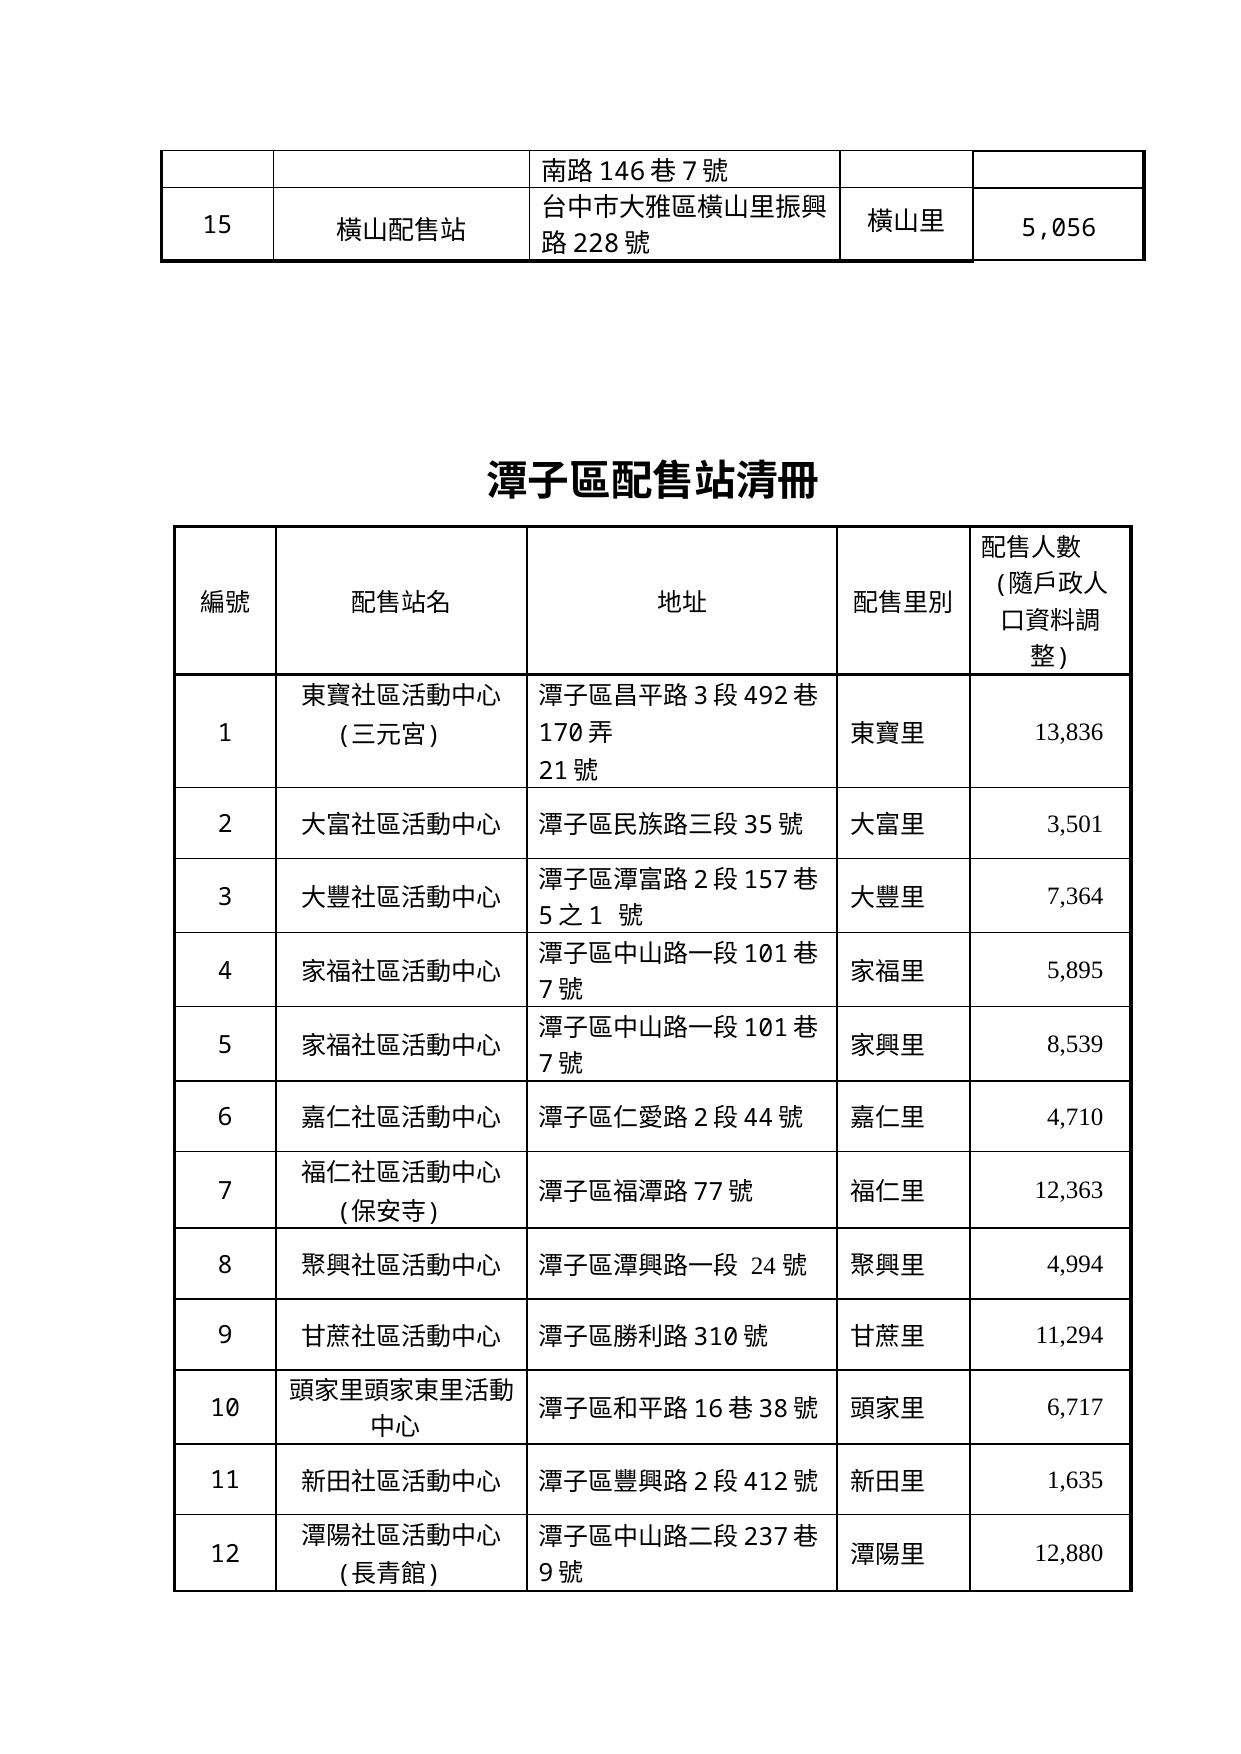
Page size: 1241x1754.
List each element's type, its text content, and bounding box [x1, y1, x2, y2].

table_cell 11 [176, 1445, 275, 1514]
table_cell 東寶里 [838, 676, 969, 787]
table_cell 13,836 [971, 676, 1129, 787]
table_cell 聚興社區活動中心 [277, 1229, 526, 1298]
table_cell 潭子區中山路一段101巷7號 [528, 1007, 836, 1080]
table_cell 潭子區中山路一段101巷7號 [528, 933, 836, 1006]
table_header 配售里別 [838, 528, 969, 673]
table_cell 甘蔗里 [838, 1300, 969, 1369]
table_cell 4,710 [971, 1082, 1129, 1151]
table_cell 7,364 [971, 859, 1129, 932]
table_header 配售站名 [277, 528, 526, 673]
table_cell 大豐里 [838, 859, 969, 932]
table_cell 橫山配售站 [274, 188, 529, 259]
table_cell 12,363 [971, 1152, 1129, 1227]
table_cell 5,056 [974, 189, 1142, 259]
table_cell 2 [176, 788, 275, 858]
table_header 配售人數 (隨戶政人口資料調整) [971, 528, 1129, 673]
table_cell 11,294 [971, 1300, 1129, 1369]
table_cell 潭子區和平路16巷38號 [528, 1371, 836, 1443]
table_cell 1,635 [971, 1445, 1129, 1514]
table_cell 10 [176, 1371, 275, 1443]
table_cell 聚興里 [838, 1229, 969, 1298]
table_cell 頭家里頭家東里活動中心 [277, 1371, 526, 1443]
table_cell 台中巿大雅區橫山里振興路228號 [530, 188, 839, 259]
table_cell 潭子區民族路三段35號 [528, 788, 836, 858]
table_cell 1 [176, 676, 275, 787]
table_cell 嘉仁社區活動中心 [277, 1082, 526, 1151]
table_cell 潭子區潭富路2段157巷5之1 號 [528, 859, 836, 932]
table_cell 5,895 [971, 933, 1129, 1006]
table_cell 4,994 [971, 1229, 1129, 1298]
table_cell 8,539 [971, 1007, 1129, 1080]
table_cell 大豐社區活動中心 [277, 859, 526, 932]
table_cell 東寶社區活動中心 (三元宮) [277, 676, 526, 787]
table_cell 家福社區活動中心 [277, 1007, 526, 1080]
table_cell 橫山里 [841, 188, 972, 259]
table_cell 大富里 [838, 788, 969, 858]
table_cell [841, 151, 972, 187]
table_cell [163, 151, 273, 187]
table_cell 嘉仁里 [838, 1082, 969, 1151]
table_cell 潭子區豐興路2段412號 [528, 1445, 836, 1514]
table_cell 南路146巷7號 [530, 151, 839, 187]
table_cell 3 [176, 859, 275, 932]
table_cell 12 [176, 1515, 275, 1590]
table_cell 潭陽社區活動中心 (長青館) [277, 1515, 526, 1590]
table_cell 頭家里 [838, 1371, 969, 1443]
table_cell 9 [176, 1300, 275, 1369]
table_cell 4 [176, 933, 275, 1006]
table_cell 3,501 [971, 788, 1129, 858]
table_cell 家興里 [838, 1007, 969, 1080]
table_cell 福仁社區活動中心 (保安寺) [277, 1152, 526, 1227]
table_cell [274, 151, 529, 187]
table_cell 家福里 [838, 933, 969, 1006]
table_cell 6,717 [971, 1371, 1129, 1443]
table_cell 福仁里 [838, 1152, 969, 1227]
table_cell 7 [176, 1152, 275, 1227]
table_cell 5 [176, 1007, 275, 1080]
table_cell 新田社區活動中心 [277, 1445, 526, 1514]
table_cell 12,880 [971, 1515, 1129, 1590]
table_cell 8 [176, 1229, 275, 1298]
table_cell 15 [163, 188, 273, 259]
table_cell [974, 152, 1142, 187]
table_cell 潭子區福潭路77號 [528, 1152, 836, 1227]
table_cell 6 [176, 1082, 275, 1151]
table_cell 大富社區活動中心 [277, 788, 526, 858]
table_cell 潭子區潭興路一段 24 號 [528, 1229, 836, 1298]
table_cell 潭子區仁愛路2段44號 [528, 1082, 836, 1151]
table_cell 潭陽里 [838, 1515, 969, 1590]
table_cell 潭子區中山路二段237巷9號 [528, 1515, 836, 1590]
table_header 編號 [176, 528, 275, 673]
text 潭子區配售站清冊 [153, 452, 1152, 506]
table_cell 潭子區昌平路3段492巷170弄 21號 [528, 676, 836, 787]
table_cell 甘蔗社區活動中心 [277, 1300, 526, 1369]
table_cell 潭子區勝利路310號 [528, 1300, 836, 1369]
table_header 地址 [528, 528, 836, 673]
table_cell 新田里 [838, 1445, 969, 1514]
table_cell 家福社區活動中心 [277, 933, 526, 1006]
